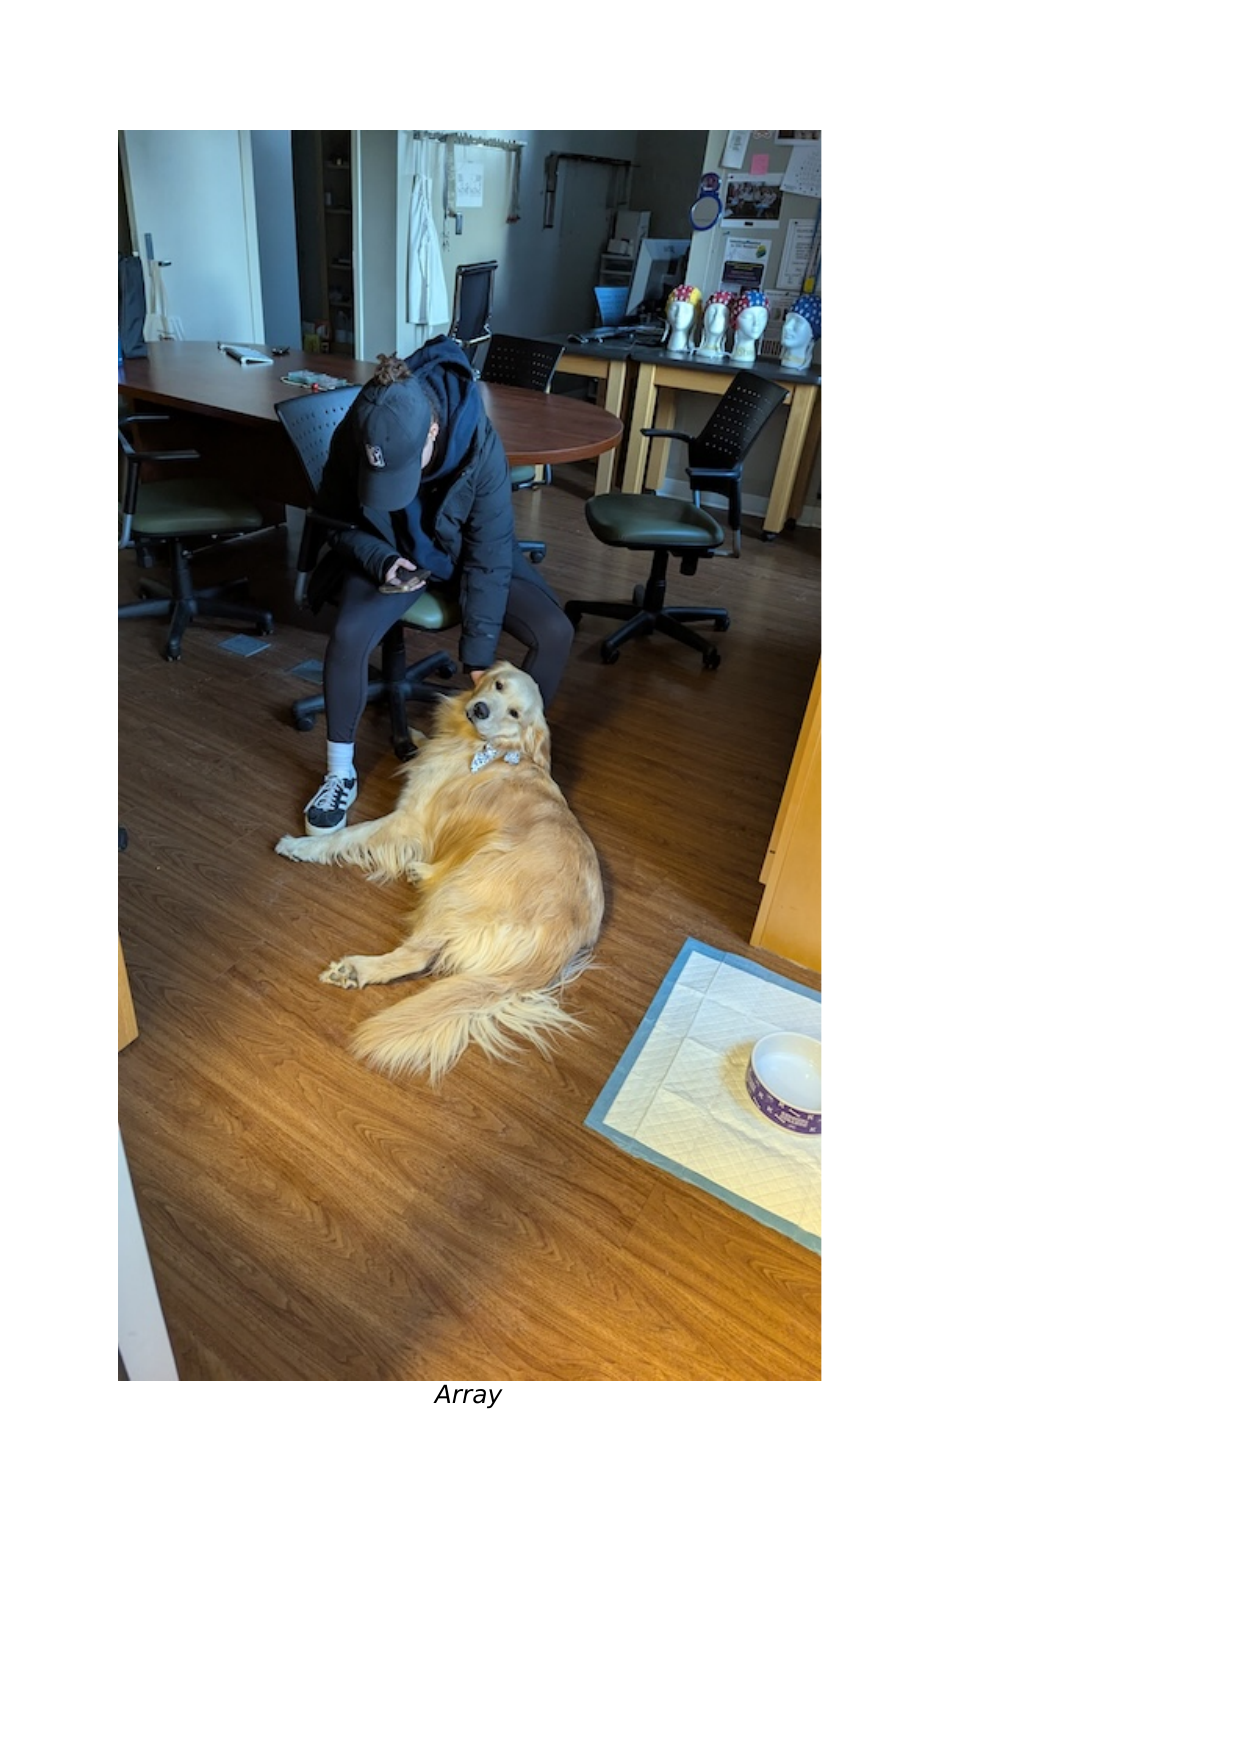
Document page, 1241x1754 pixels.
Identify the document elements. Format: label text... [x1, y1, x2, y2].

picture [118, 130, 822, 1381]
text Array [118, 1381, 821, 1410]
